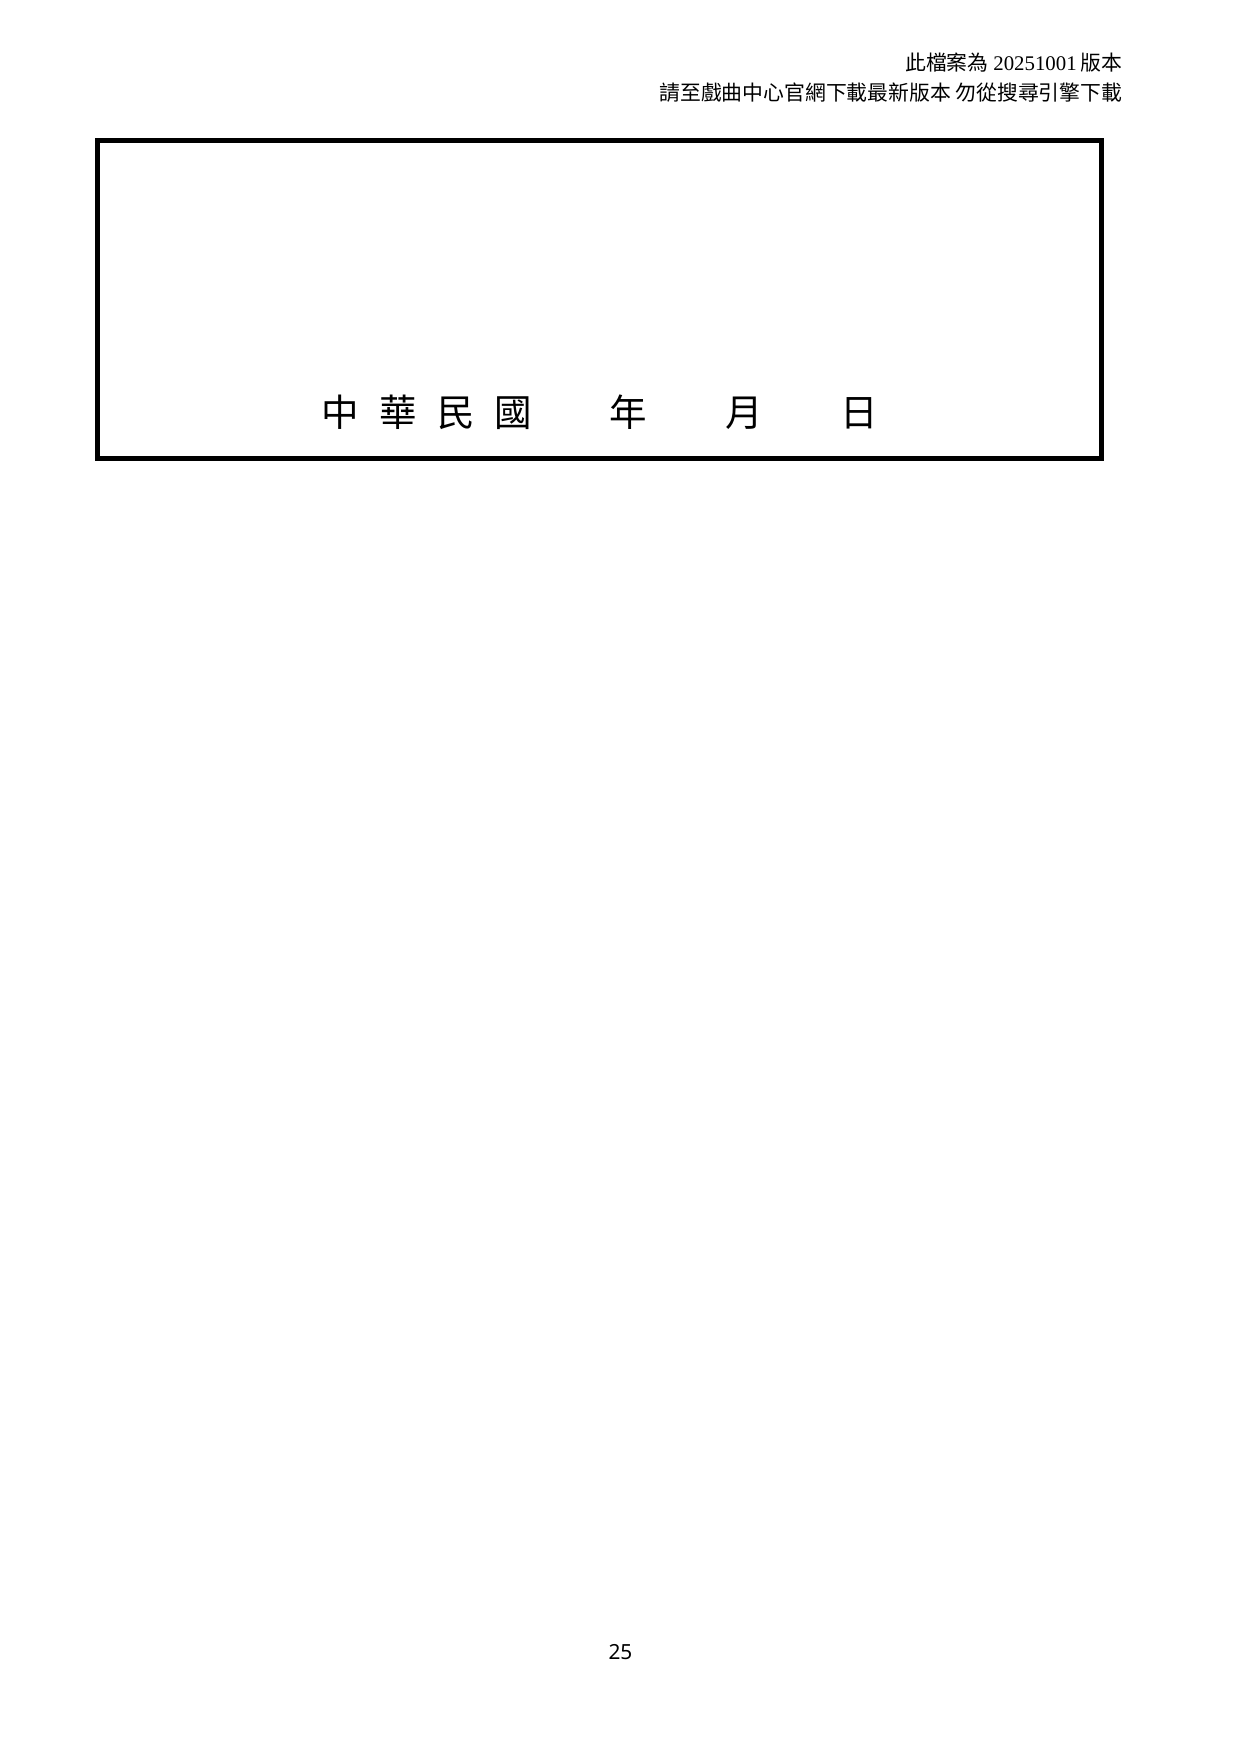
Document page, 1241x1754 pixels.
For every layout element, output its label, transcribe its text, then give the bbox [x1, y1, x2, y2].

table_cell 中華民國 年 月 日 [100, 143, 1099, 456]
